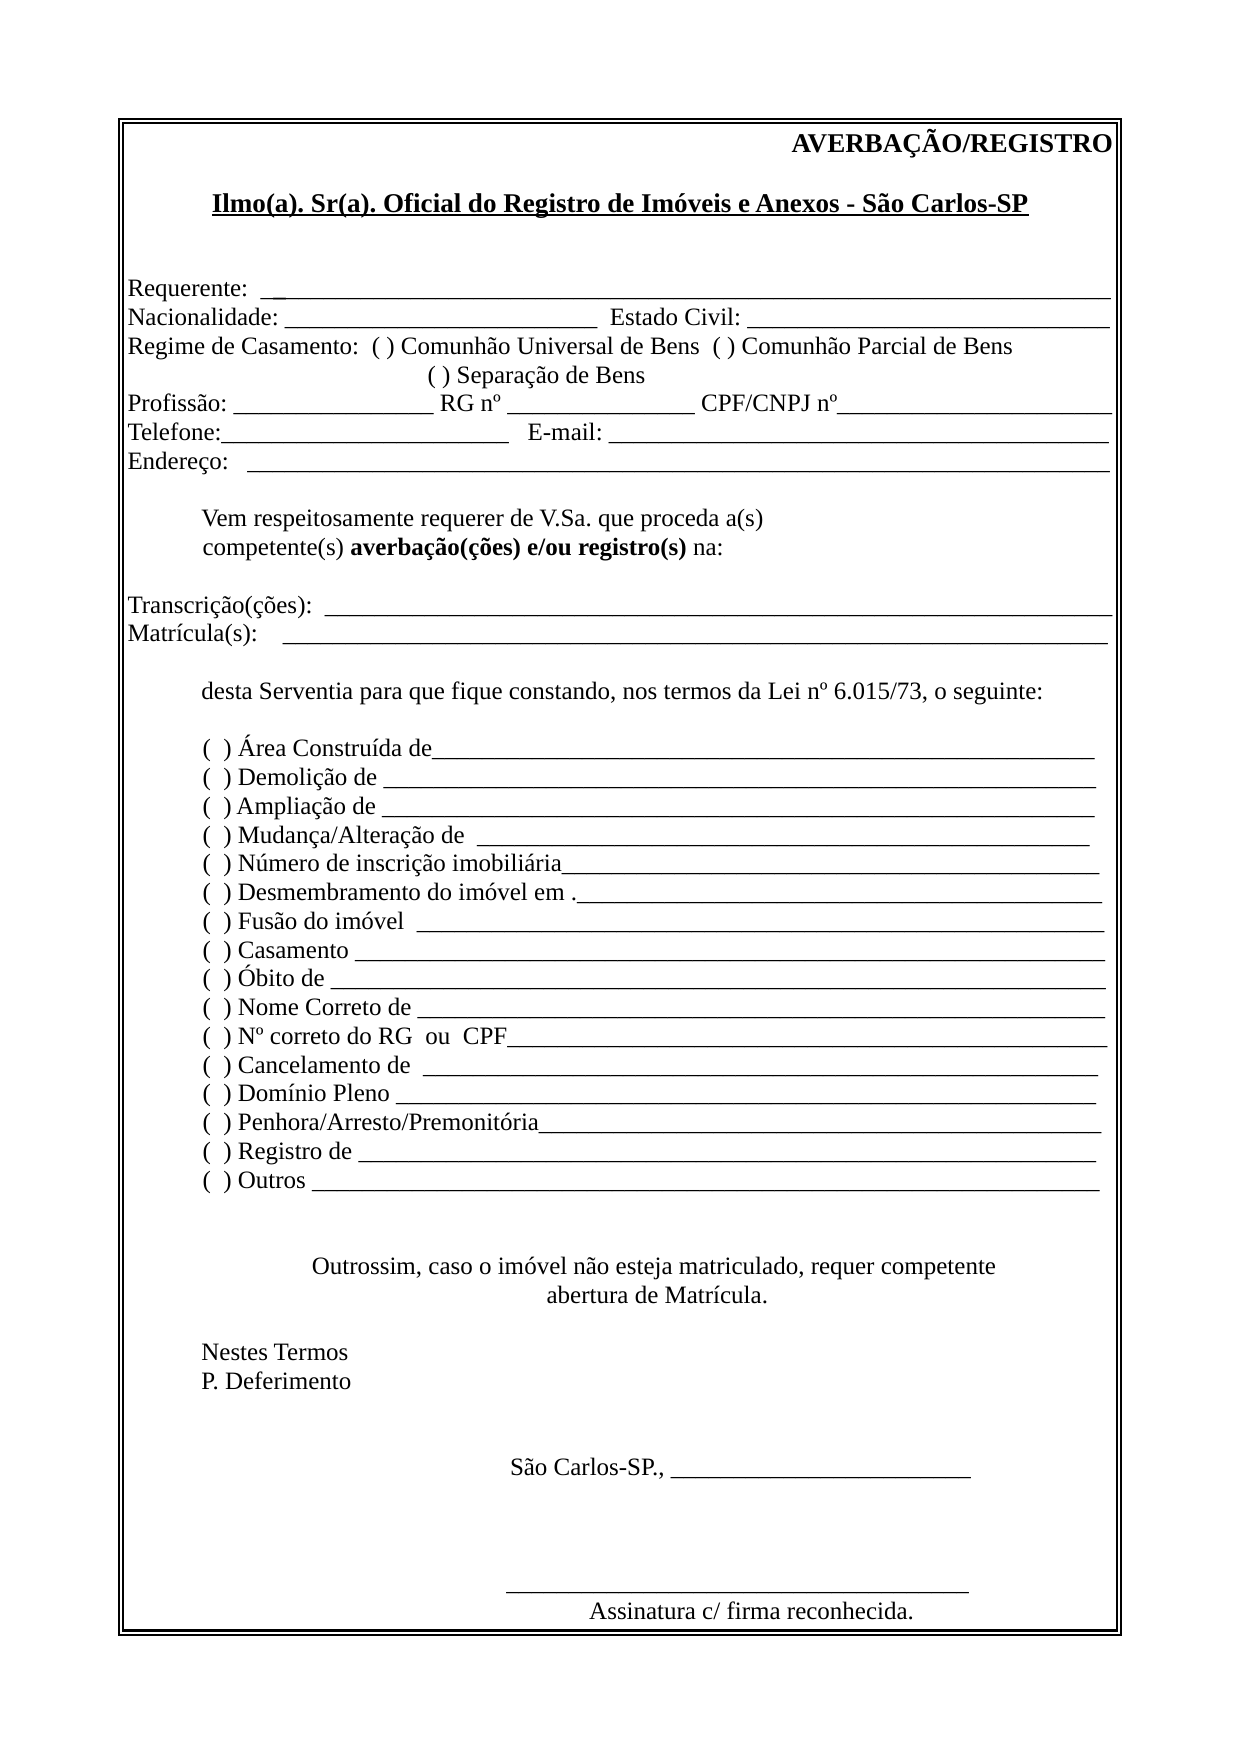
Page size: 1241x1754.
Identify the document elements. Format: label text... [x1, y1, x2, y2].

text _____________________________________ [127, 1567, 1113, 1596]
text Nestes Termos [127, 1337, 1113, 1366]
list ( ) Penhora/Arresto/Premonitória_____________________________________________ [165, 1107, 1113, 1136]
text Outrossim, caso o imóvel não esteja matriculado, requer competente [127, 1251, 1113, 1280]
list ( ) Nº correto do RG ou CPF________________________________________________ [165, 1021, 1113, 1050]
text Transcrição(ções): _______________________________________________________________ [127, 590, 1113, 618]
list ( ) Ampliação de _________________________________________________________ [165, 791, 1113, 820]
text São Carlos-SP., ________________________ [127, 1452, 1113, 1481]
list ( ) Casamento ____________________________________________________________ [165, 935, 1113, 963]
text Nacionalidade: _________________________ Estado Civil: _____________________________ [127, 302, 1113, 331]
list ( ) Cancelamento de ______________________________________________________ [165, 1050, 1113, 1078]
text Vem respeitosamente requerer de V.Sa. que proceda a(s) [127, 503, 1113, 532]
list ( ) Óbito de ______________________________________________________________ [165, 963, 1113, 992]
text abertura de Matrícula. [127, 1280, 1113, 1308]
list ( ) Fusão do imóvel _______________________________________________________ [165, 906, 1113, 935]
list ( ) Desmembramento do imóvel em .__________________________________________ [165, 877, 1113, 906]
text ( ) Separação de Bens [127, 360, 1113, 388]
list ( ) Domínio Pleno ________________________________________________________ [165, 1078, 1113, 1107]
text Matrícula(s): __________________________________________________________________ [127, 618, 1113, 647]
list ( ) Outros _______________________________________________________________ [165, 1165, 1113, 1193]
list ( ) Registro de ___________________________________________________________ [165, 1136, 1113, 1165]
list ( ) Mudança/Alteração de _________________________________________________ [165, 820, 1113, 848]
list ( ) Demolição de _________________________________________________________ [165, 762, 1113, 791]
text desta Serventia para que fique constando, nos termos da Lei nº 6.015/73, o seguinte: [127, 676, 1113, 705]
list ( ) Nome Correto de _______________________________________________________ [165, 992, 1113, 1021]
text Regime de Casamento: ( ) Comunhão Universal de Bens ( ) Comunhão Parcial de Bens [127, 331, 1113, 360]
text P. Deferimento [127, 1366, 1113, 1395]
text competente(s) averbação(ções) e/ou registro(s) na: [127, 532, 1113, 561]
text Assinatura c/ firma reconhecida. [127, 1596, 1113, 1625]
text Endereço: _____________________________________________________________________ [127, 446, 1113, 475]
text Profissão: ________________ RG nº _______________ CPF/CNPJ nº______________________ [127, 388, 1113, 417]
text Telefone:_______________________ E-mail: ________________________________________ [127, 417, 1113, 446]
list ( ) Área Construída de_____________________________________________________ [165, 733, 1113, 762]
text Ilmo(a). Sr(a). Oficial do Registro de Imóveis e Anexos - São Carlos-SP [127, 187, 1113, 218]
text AVERBAÇÃO/REGISTRO [127, 127, 1113, 158]
text Requerente: ____________________________________________________________________ [127, 273, 1113, 302]
list ( ) Número de inscrição imobiliária___________________________________________ [165, 848, 1113, 877]
